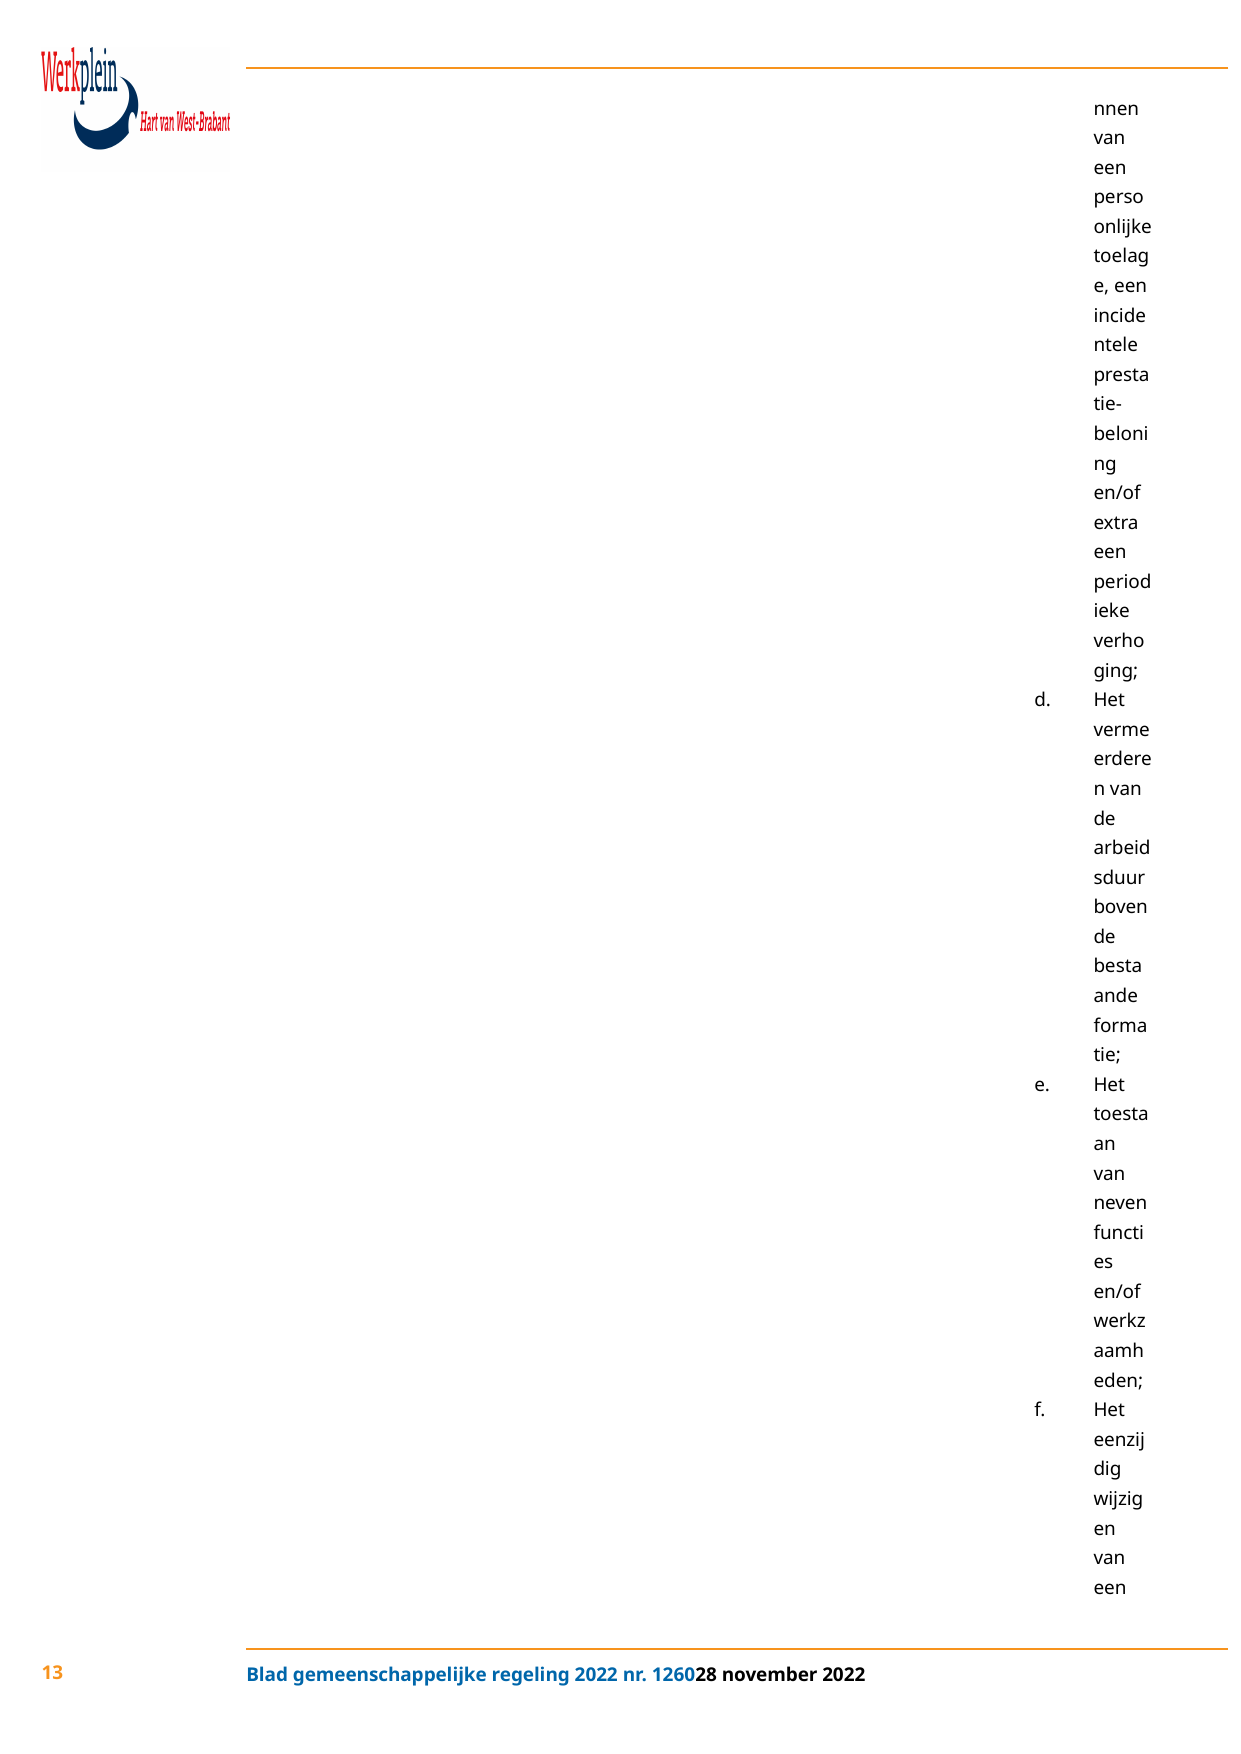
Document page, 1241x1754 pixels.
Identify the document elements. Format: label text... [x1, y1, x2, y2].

table_cell [424, 95, 601, 1600]
picture [41, 47, 231, 172]
table_cell Aan de Directeur en zijn plaatsvervanger / waarnemer wordt: mandaat, volmacht en machtiging verleend ten aanzien van personeels-aangelegenheden aangaande de onder hem resulterende medewerkers, met uitzondering van: beslissingen ten aanzien van de mandaat- c.q. volmachthouder zelf; beslissingen waarbij wordt afge-weken van de toepasselijke CAO, het vastgestelde personeels-handboek en/of het vastgestelde personeelsbeleid; de vertegenwoordiging van het openbaar lichaam in en buiten rechte opgedragen in personeelsaangelegen- heden aangaande de onder hem resulterende medewerkers. [248, 95, 424, 1600]
table_cell Aan de Teamhoofden en hun plaats-vervangers / waarnemers wordt - aangaande de onder hen resulterende medewerkers - mandaat, volmacht en machtiging verleend ten aanzien van personeelsaangelegenheden, voor zover deze niet op grond van punt 2. van dit onderdeel zijn voorbehouden aan de Directeur. De volgende privaatrechtelijke rechts-handelingen of handelingen zijn voor-behouden aan de Directeur: Het beëindigen van een arbeids-overeenkomst, al dan niet met wederzijdse instemming; Het vaststellen van functieprofielen en het vaststellen van de waardering van functies; Het toekennen van een persoonlijke toelage, een incidentele prestatie-beloning en/of extra een periodieke verhoging; Het vermeerderen van de arbeidsduur boven de bestaande formatie; Het toestaan van nevenfuncties en/of werkzaamheden; Het eenzijdig wijzigen van een arbeidsovereenkomst; Het aangaan van een detacherings-overeenkomst en het inhuren van derden; Het verlenen van toestemming om niet genoten verlof mee te nemen naar een volgend jaar, voor zover dit het toegestane maximum overschrijdt. Deze toestemming mag wel door het betreffende Teamhoofd worden verleend als de Directeur vooraf heeft ingestemd met het jaarlijkse totaal-overzicht van alle verzoeken van de medewerkers uit de organisatie. Aan de Teamhoofden en hun plaats-vervangers / waarnemers wordt - aangaande de onder hen resulterende medewerkers - de vertegenwoordiging van het openbaar lichaam in en buiten rechte opgedragen in personeels-aangelegenheden, voor zover het geen (rechts)handelingen betreft die basis van punt 2. van dit onderdeel zijn voorbehouden aan de Directeur. [975, 95, 1152, 1600]
table_cell [601, 95, 799, 1600]
table_cell [799, 95, 975, 1600]
